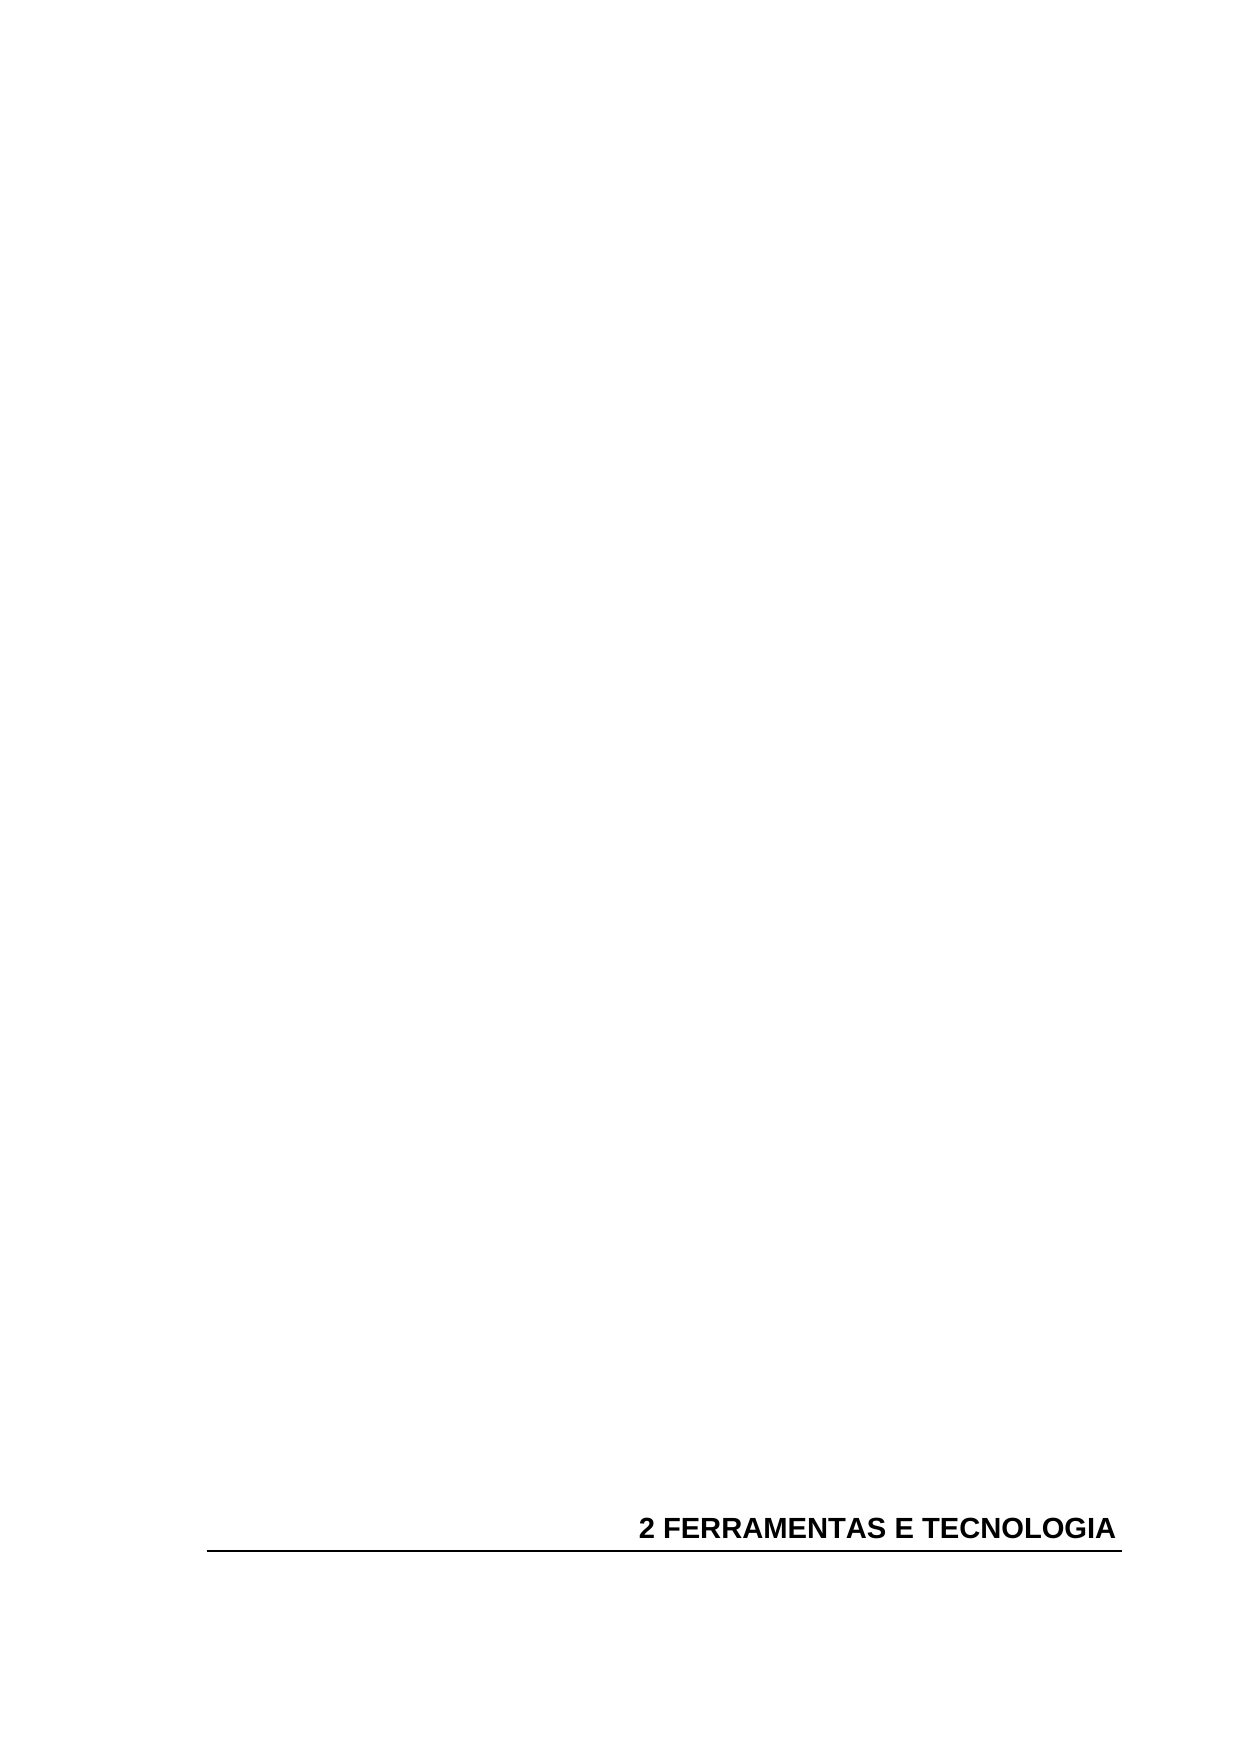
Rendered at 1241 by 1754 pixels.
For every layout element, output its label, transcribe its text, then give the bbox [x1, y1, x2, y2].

table_header 2 FERRAMENTAS E TECNOLOGIA [207, 1473, 1122, 1550]
